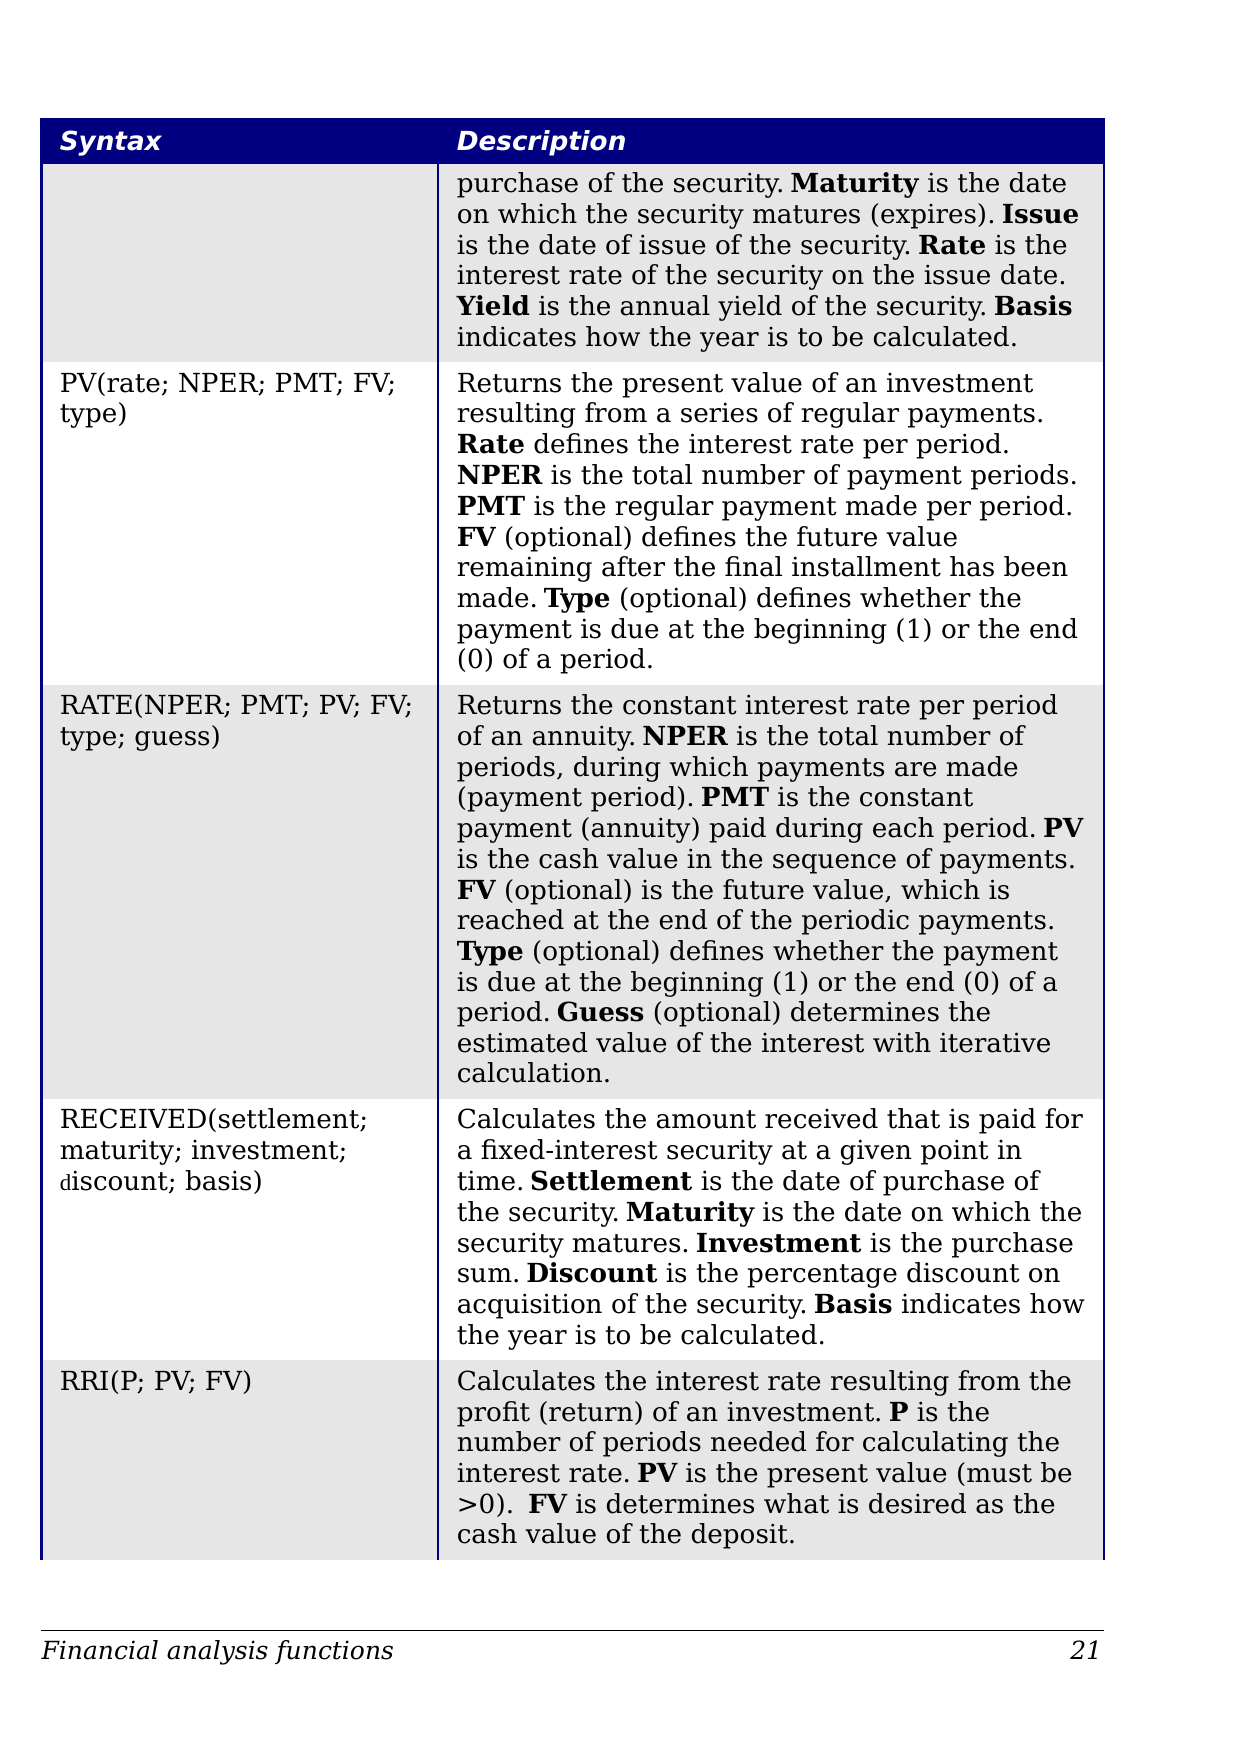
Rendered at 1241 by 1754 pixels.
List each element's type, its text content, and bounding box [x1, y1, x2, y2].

table_cell RRI(P; PV; FV) [43, 1360, 437, 1560]
table_cell Calculates the amount received that is paid for a fixed-interest security at a given point in time. Settlement is the date of purchase of the security. Maturity is the date on which the security matures. Investment is the purchase sum. Discount is the percentage discount on acquisition of the security. Basis indicates how the year is to be calculated. [439, 1099, 1103, 1360]
table_cell RECEIVED(settlement; maturity; investment; discount; basis) [43, 1099, 437, 1360]
table_header Syntax [43, 120, 437, 162]
table_cell purchase of the security. Maturity is the date on which the security matures (expires). Issue is the date of issue of the security. Rate is the interest rate of the security on the issue date. Yield is the annual yield of the security. Basis indicates how the year is to be calculated. [439, 164, 1103, 362]
table_cell [43, 164, 437, 362]
table_cell Returns the present value of an investment resulting from a series of regular payments. Rate defines the interest rate per period. NPER is the total number of payment periods. PMT is the regular payment made per period. FV (optional) defines the future value remaining after the final installment has been made. Type (optional) defines whether the payment is due at the beginning (1) or the end (0) of a period. [439, 362, 1103, 684]
table_cell RATE(NPER; PMT; PV; FV; type; guess) [43, 685, 437, 1099]
table_cell Returns the constant interest rate per period of an annuity. NPER is the total number of periods, during which payments are made (payment period). PMT is the constant payment (annuity) paid during each period. PV is the cash value in the sequence of payments. FV (optional) is the future value, which is reached at the end of the periodic payments. Type (optional) defines whether the payment is due at the beginning (1) or the end (0) of a period. Guess (optional) determines the estimated value of the interest with iterative calculation. [439, 685, 1103, 1099]
table_header Description [439, 120, 1103, 162]
table_cell Calculates the interest rate resulting from the profit (return) of an investment. P is the number of periods needed for calculating the interest rate. PV is the present value (must be >0). FV is determines what is desired as the cash value of the deposit. [439, 1360, 1103, 1560]
table_cell PV(rate; NPER; PMT; FV; type) [43, 362, 437, 684]
